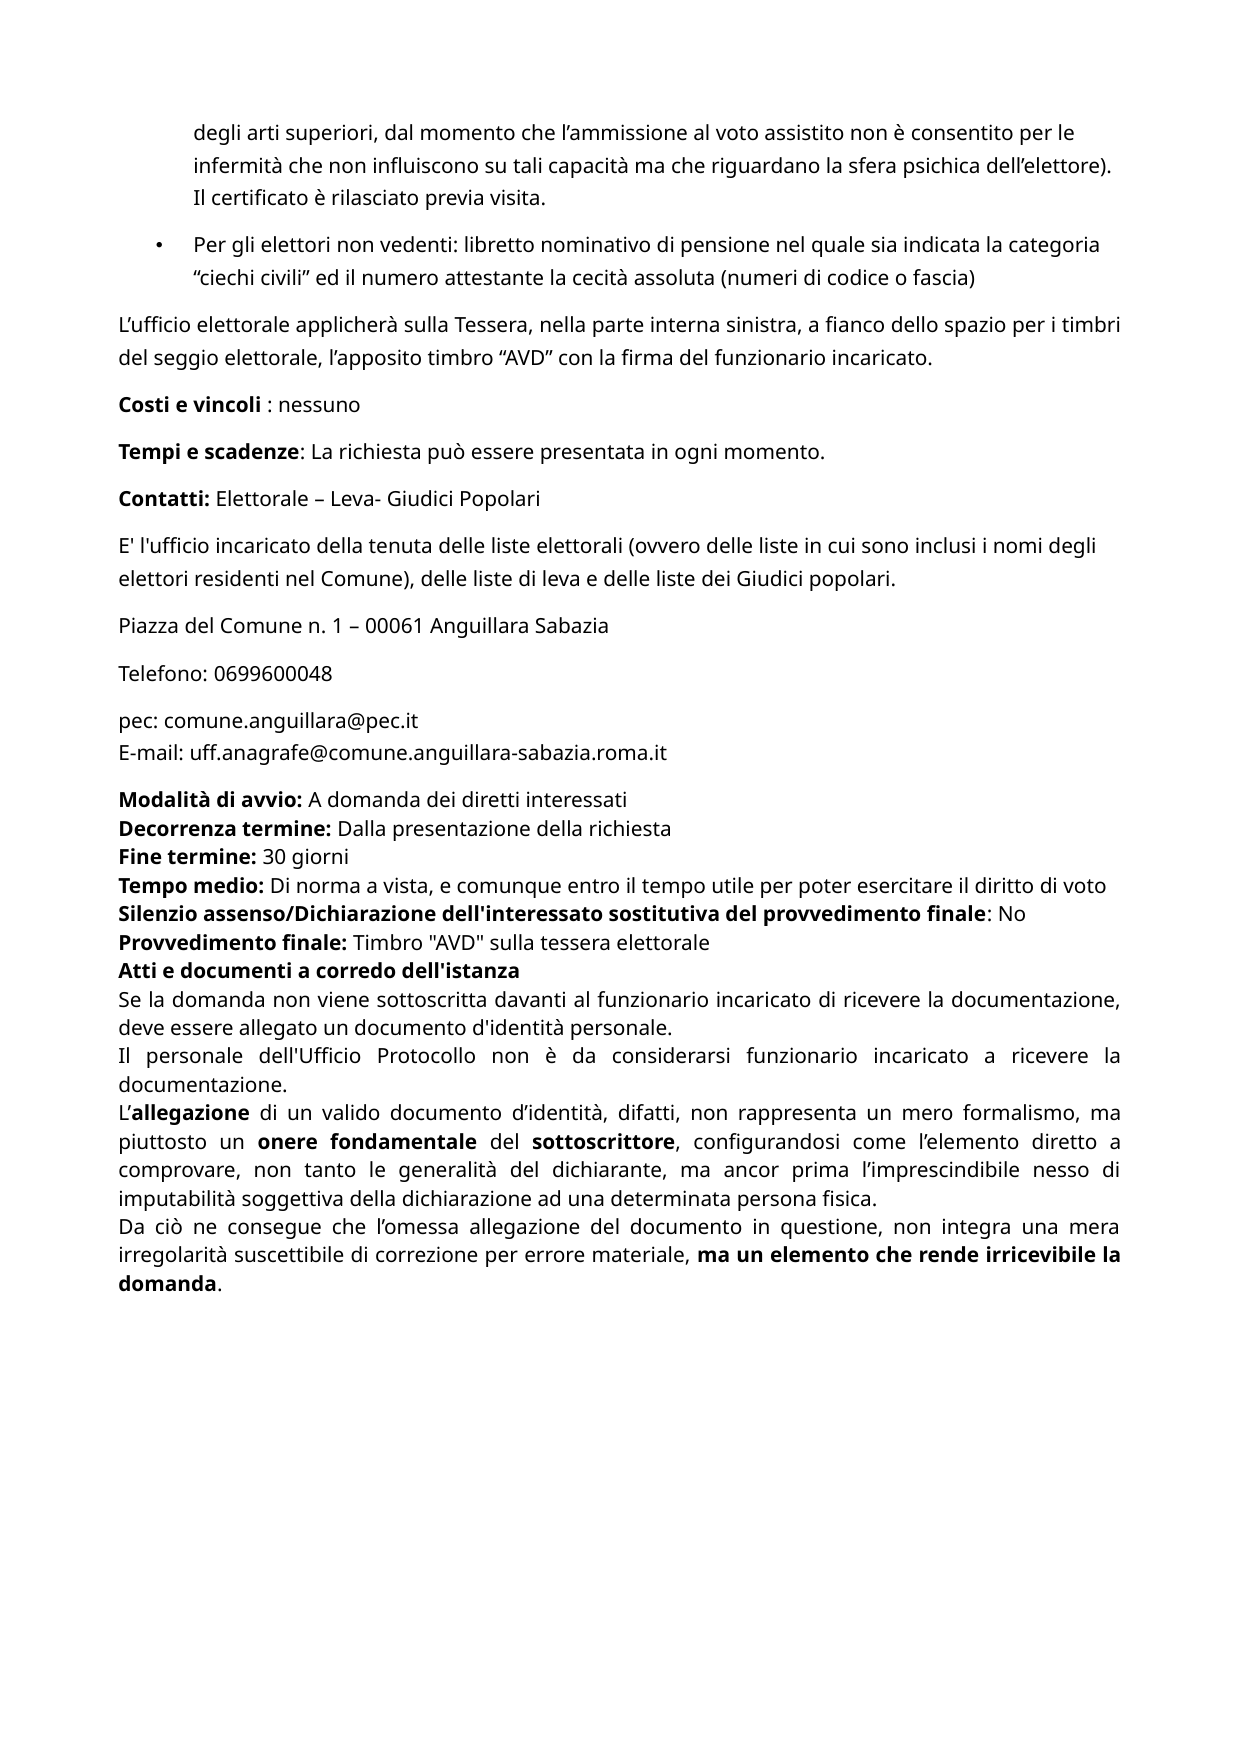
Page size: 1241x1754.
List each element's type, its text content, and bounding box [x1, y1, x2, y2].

list Da ciò ne consegue che l’omessa allegazione del documento in questione, non integra una mera irregolarità suscettibile di correzione per errore materiale, ma un elemento che rende irricevibile la domanda. [118, 1212, 1122, 1297]
text Tempi e scadenze: La richiesta può essere presentata in ogni momento. [118, 437, 1122, 466]
list Per gli elettori non vedenti: libretto nominativo di pensione nel quale sia indicata la categoria “ciechi civili” ed il numero attestante la cecità assoluta (numeri di codice o fascia) [156, 231, 1122, 292]
subtitle Silenzio assenso/Dichiarazione dell'interessato sostitutiva del provvedimento finale: No [118, 899, 1122, 928]
subtitle Atti e documenti a corredo dell'istanza [118, 956, 1122, 985]
list Se la domanda non viene sottoscritta davanti al funzionario incaricato di ricevere la documentazione, deve essere allegato un documento d'identità personale. [118, 985, 1122, 1042]
subtitle Modalità di avvio: A domanda dei diretti interessati [118, 786, 1122, 814]
list Il personale dell'Ufficio Protocollo non è da considerarsi funzionario incaricato a ricevere la documentazione. [118, 1042, 1122, 1098]
text E' l'ufficio incaricato della tenuta delle liste elettorali (ovvero delle liste in cui sono inclusi i nomi degli elettori residenti nel Comune), delle liste di leva e delle liste dei Giudici popolari. [118, 532, 1122, 593]
subtitle Decorrenza termine: Dalla presentazione della richiesta [118, 814, 1122, 842]
text Contatti: Elettorale – Leva- Giudici Popolari [118, 484, 1122, 513]
text pec: comune.anguillara@pec.it E-mail: uff.anagrafe@comune.anguillara-sabazia.roma.it [118, 706, 1122, 767]
subtitle Tempo medio: Di norma a vista, e comunque entro il tempo utile per poter esercitare il diritto di voto [118, 871, 1122, 899]
text Telefono: 0699600048 [118, 659, 1122, 687]
text L’ufficio elettorale applicherà sulla Tessera, nella parte interna sinistra, a fianco dello spazio per i timbri del seggio elettorale, l’apposito timbro “AVD” con la firma del funzionario incaricato. [118, 310, 1122, 371]
subtitle Provvedimento finale: Timbro "AVD" sulla tessera elettorale [118, 928, 1122, 956]
list degli arti superiori, dal momento che l’ammissione al voto assistito non è consentito per le infermità che non influiscono su tali capacità ma che riguardano la sfera psichica dell’elettore). Il certificato è rilasciato previa visita. [156, 118, 1122, 212]
subtitle Fine termine: 30 giorni [118, 842, 1122, 871]
text Piazza del Comune n. 1 – 00061 Anguillara Sabazia [118, 611, 1122, 640]
text Costi e vincoli : nessuno [118, 390, 1122, 418]
list L’allegazione di un valido documento d’identità, difatti, non rappresenta un mero formalismo, ma piuttosto un onere fondamentale del sottoscrittore, configurandosi come l’elemento diretto a comprovare, non tanto le generalità del dichiarante, ma ancor prima l’imprescindibile nesso di imputabilità soggettiva della dichiarazione ad una determinata persona fisica. [118, 1098, 1122, 1212]
